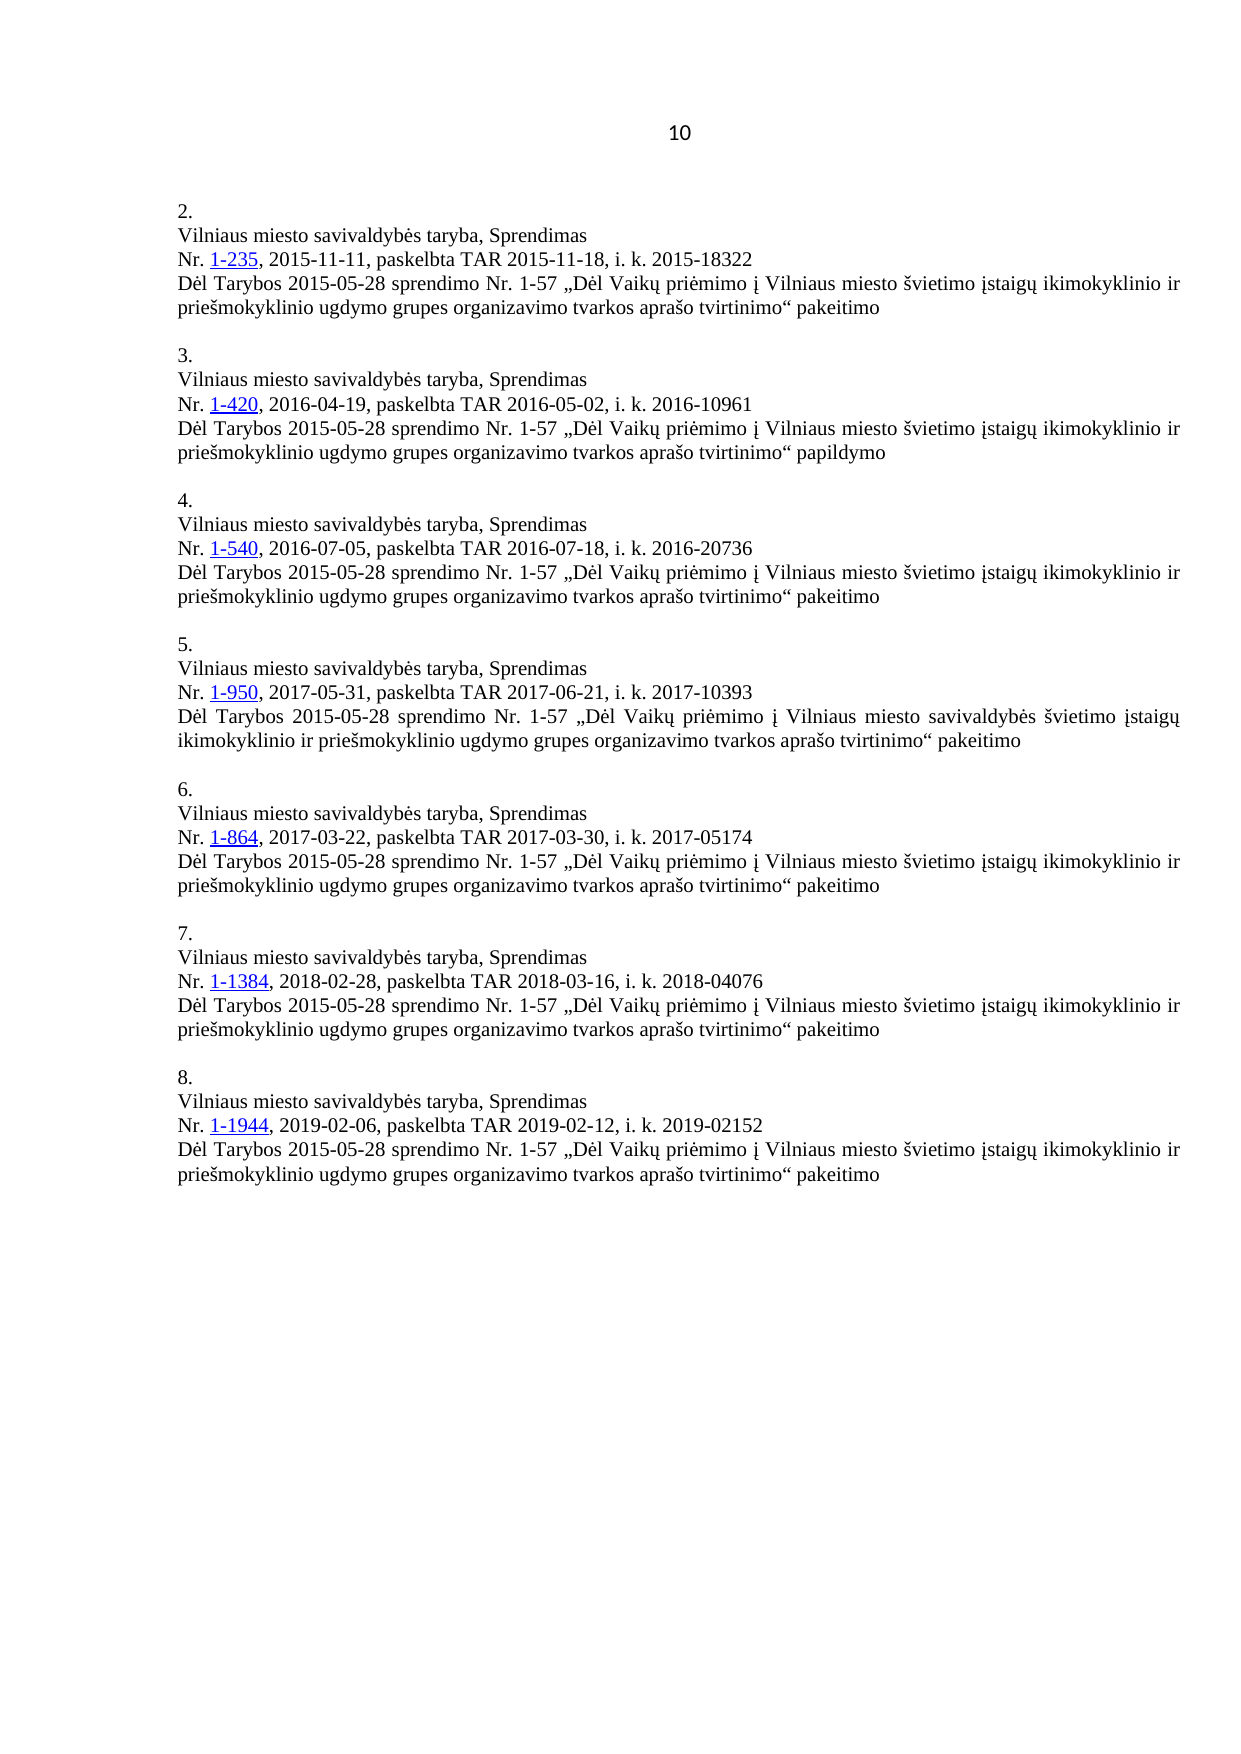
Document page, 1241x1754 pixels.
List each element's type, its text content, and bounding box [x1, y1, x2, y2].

text Dėl Tarybos 2015-05-28 sprendimo Nr. 1-57 „Dėl Vaikų priėmimo į Vilniaus miesto švietimo įstaigų ikimokyklinio ir priešmokyklinio ugdymo grupes organizavimo tvarkos aprašo tvirtinimo“ papildymo [177, 416, 1181, 464]
text Nr. 1-1384, 2018-02-28, paskelbta TAR 2018-03-16, i. k. 2018-04076 [177, 969, 1181, 993]
text Vilniaus miesto savivaldybės taryba, Sprendimas [177, 945, 1181, 969]
text 8. [177, 1065, 1181, 1089]
text Dėl Tarybos 2015-05-28 sprendimo Nr. 1-57 „Dėl Vaikų priėmimo į Vilniaus miesto savivaldybės švietimo įstaigų ikimokyklinio ir priešmokyklinio ugdymo grupes organizavimo tvarkos aprašo tvirtinimo“ pakeitimo [177, 704, 1181, 752]
text 4. [177, 488, 1181, 512]
text 7. [177, 921, 1181, 945]
text Dėl Tarybos 2015-05-28 sprendimo Nr. 1-57 „Dėl Vaikų priėmimo į Vilniaus miesto švietimo įstaigų ikimokyklinio ir priešmokyklinio ugdymo grupes organizavimo tvarkos aprašo tvirtinimo“ pakeitimo [177, 1137, 1181, 1186]
text Nr. 1-950, 2017-05-31, paskelbta TAR 2017-06-21, i. k. 2017-10393 [177, 680, 1181, 704]
text 3. [177, 343, 1181, 367]
text Vilniaus miesto savivaldybės taryba, Sprendimas [177, 512, 1181, 536]
text Nr. 1-235, 2015-11-11, paskelbta TAR 2015-11-18, i. k. 2015-18322 [177, 247, 1181, 271]
text Vilniaus miesto savivaldybės taryba, Sprendimas [177, 656, 1181, 680]
text Vilniaus miesto savivaldybės taryba, Sprendimas [177, 1089, 1181, 1113]
text Nr. 1-420, 2016-04-19, paskelbta TAR 2016-05-02, i. k. 2016-10961 [177, 391, 1181, 416]
text Dėl Tarybos 2015-05-28 sprendimo Nr. 1-57 „Dėl Vaikų priėmimo į Vilniaus miesto švietimo įstaigų ikimokyklinio ir priešmokyklinio ugdymo grupes organizavimo tvarkos aprašo tvirtinimo“ pakeitimo [177, 271, 1181, 319]
text Nr. 1-1944, 2019-02-06, paskelbta TAR 2019-02-12, i. k. 2019-02152 [177, 1113, 1181, 1137]
text Dėl Tarybos 2015-05-28 sprendimo Nr. 1-57 „Dėl Vaikų priėmimo į Vilniaus miesto švietimo įstaigų ikimokyklinio ir priešmokyklinio ugdymo grupes organizavimo tvarkos aprašo tvirtinimo“ pakeitimo [177, 560, 1181, 608]
text Vilniaus miesto savivaldybės taryba, Sprendimas [177, 223, 1181, 247]
text Dėl Tarybos 2015-05-28 sprendimo Nr. 1-57 „Dėl Vaikų priėmimo į Vilniaus miesto švietimo įstaigų ikimokyklinio ir priešmokyklinio ugdymo grupes organizavimo tvarkos aprašo tvirtinimo“ pakeitimo [177, 849, 1181, 897]
text Vilniaus miesto savivaldybės taryba, Sprendimas [177, 801, 1181, 824]
text 2. [177, 199, 1181, 223]
text Vilniaus miesto savivaldybės taryba, Sprendimas [177, 367, 1181, 391]
text Nr. 1-864, 2017-03-22, paskelbta TAR 2017-03-30, i. k. 2017-05174 [177, 824, 1181, 849]
text 5. [177, 632, 1181, 656]
text Dėl Tarybos 2015-05-28 sprendimo Nr. 1-57 „Dėl Vaikų priėmimo į Vilniaus miesto švietimo įstaigų ikimokyklinio ir priešmokyklinio ugdymo grupes organizavimo tvarkos aprašo tvirtinimo“ pakeitimo [177, 993, 1181, 1041]
text Nr. 1-540, 2016-07-05, paskelbta TAR 2016-07-18, i. k. 2016-20736 [177, 536, 1181, 560]
text 6. [177, 776, 1181, 801]
